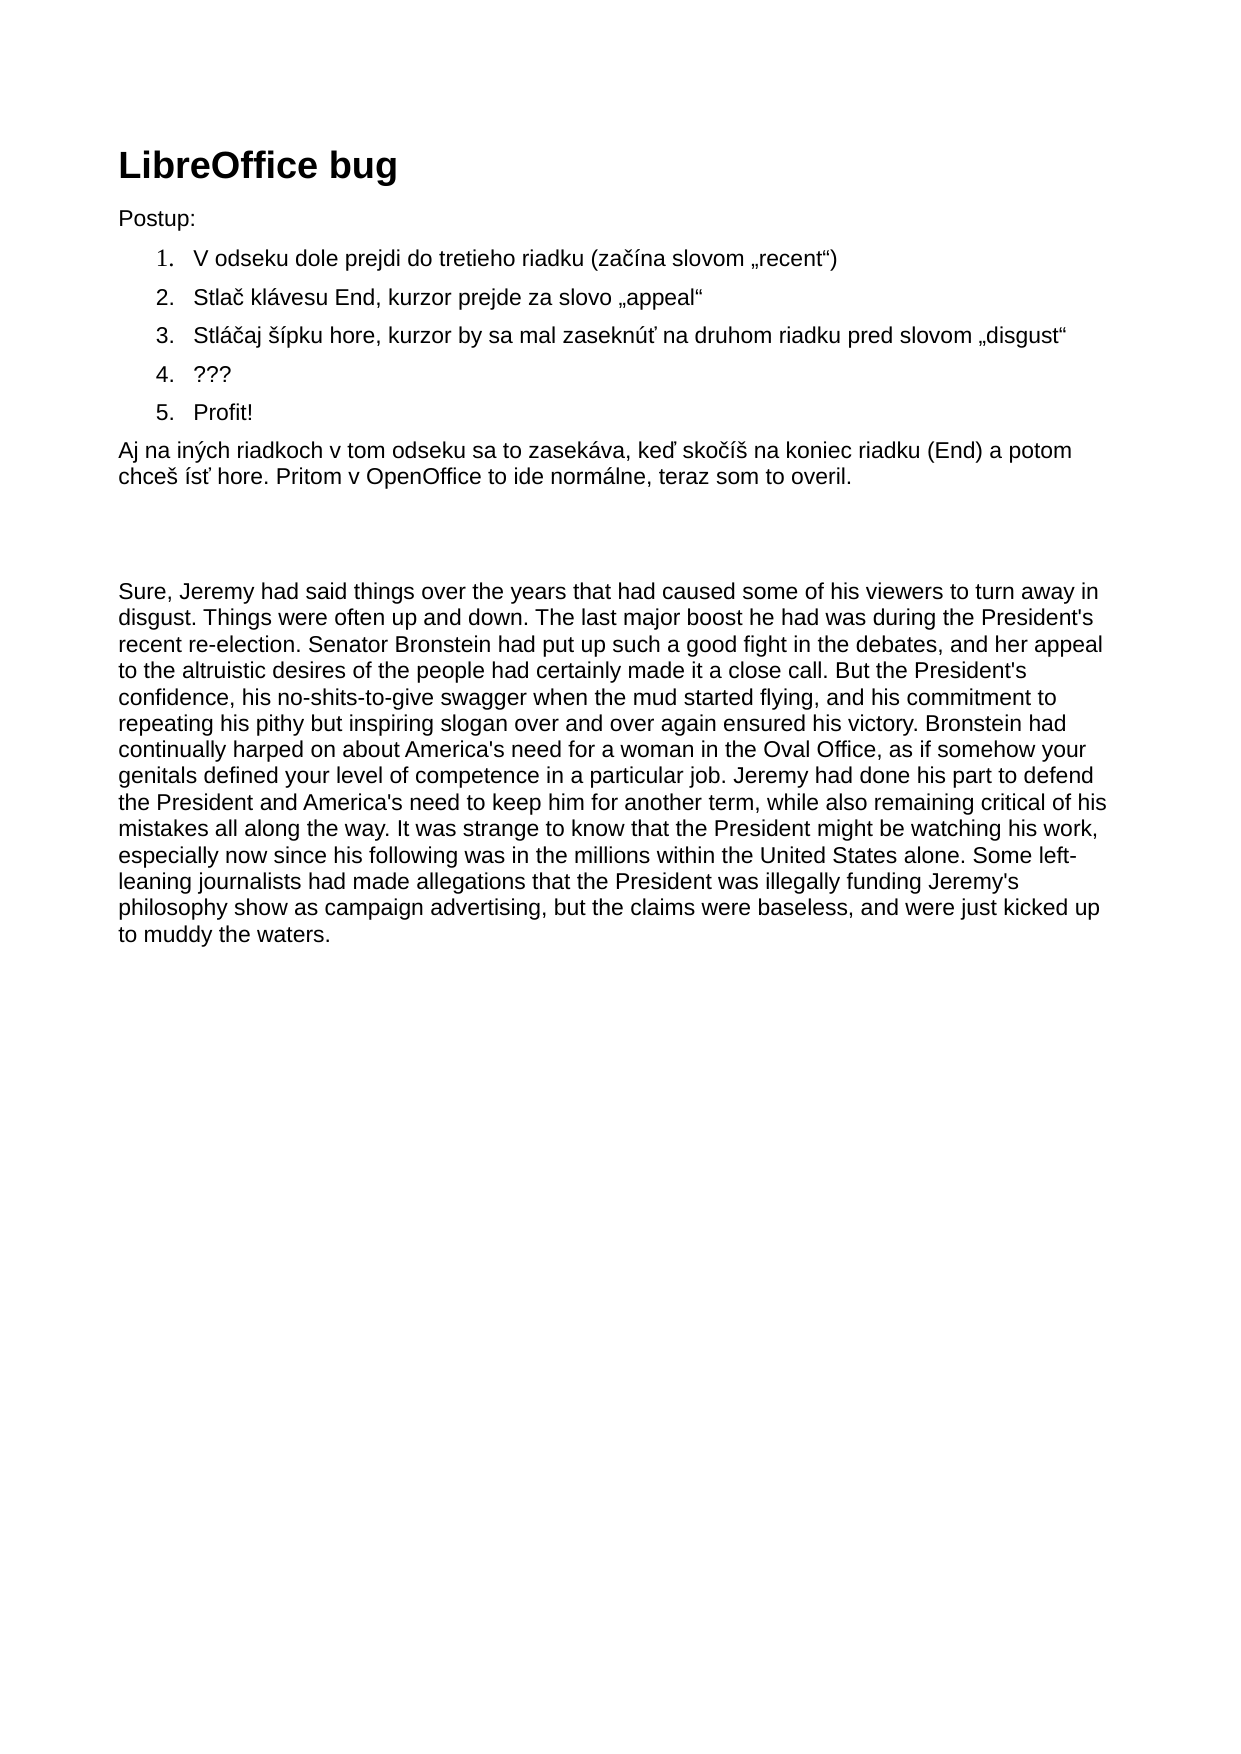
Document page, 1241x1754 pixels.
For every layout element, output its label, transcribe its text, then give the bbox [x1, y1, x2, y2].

text Postup: [118, 205, 1122, 232]
subtitle LibreOffice bug [118, 143, 1122, 187]
list Stláčaj šípku hore, kurzor by sa mal zaseknúť na druhom riadku pred slovom „disgust“ [156, 322, 1122, 349]
list Stlač klávesu End, kurzor prejde za slovo „appeal“ [156, 284, 1122, 310]
text Aj na iných riadkoch v tom odseku sa to zasekáva, keď skočíš na koniec riadku (End) a potom chceš ísť hore. Pritom v OpenOffice to ide normálne, teraz som to overil. [118, 437, 1122, 490]
list V odseku dole prejdi do tretieho riadku (začína slovom „recent“) [156, 243, 1122, 272]
list Profit! [156, 399, 1122, 425]
text Sure, Jeremy had said things over the years that had caused some of his viewers to turn away in disgust. Things were often up and down. The last major boost he had was during the President's recent re-election. Senator Bronstein had put up such a good fight in the debates, and her appeal to the altruistic desires of the people had certainly made it a close call. But the President's confidence, his no-shits-to-give swagger when the mud started flying, and his commitment to repeating his pithy but inspiring slogan over and over again ensured his victory. Bronstein had continually harped on about America's need for a woman in the Oval Office, as if somehow your genitals defined your level of competence in a particular job. Jeremy had done his part to defend the President and America's need to keep him for another term, while also remaining critical of his mistakes all along the way. It was strange to know that the President might be watching his work, especially now since his following was in the millions within the United States alone. Some left-leaning journalists had made allegations that the President was illegally funding Jeremy's philosophy show as campaign advertising, but the claims were baseless, and were just kicked up to muddy the waters. [118, 578, 1122, 947]
list ??? [156, 361, 1122, 387]
